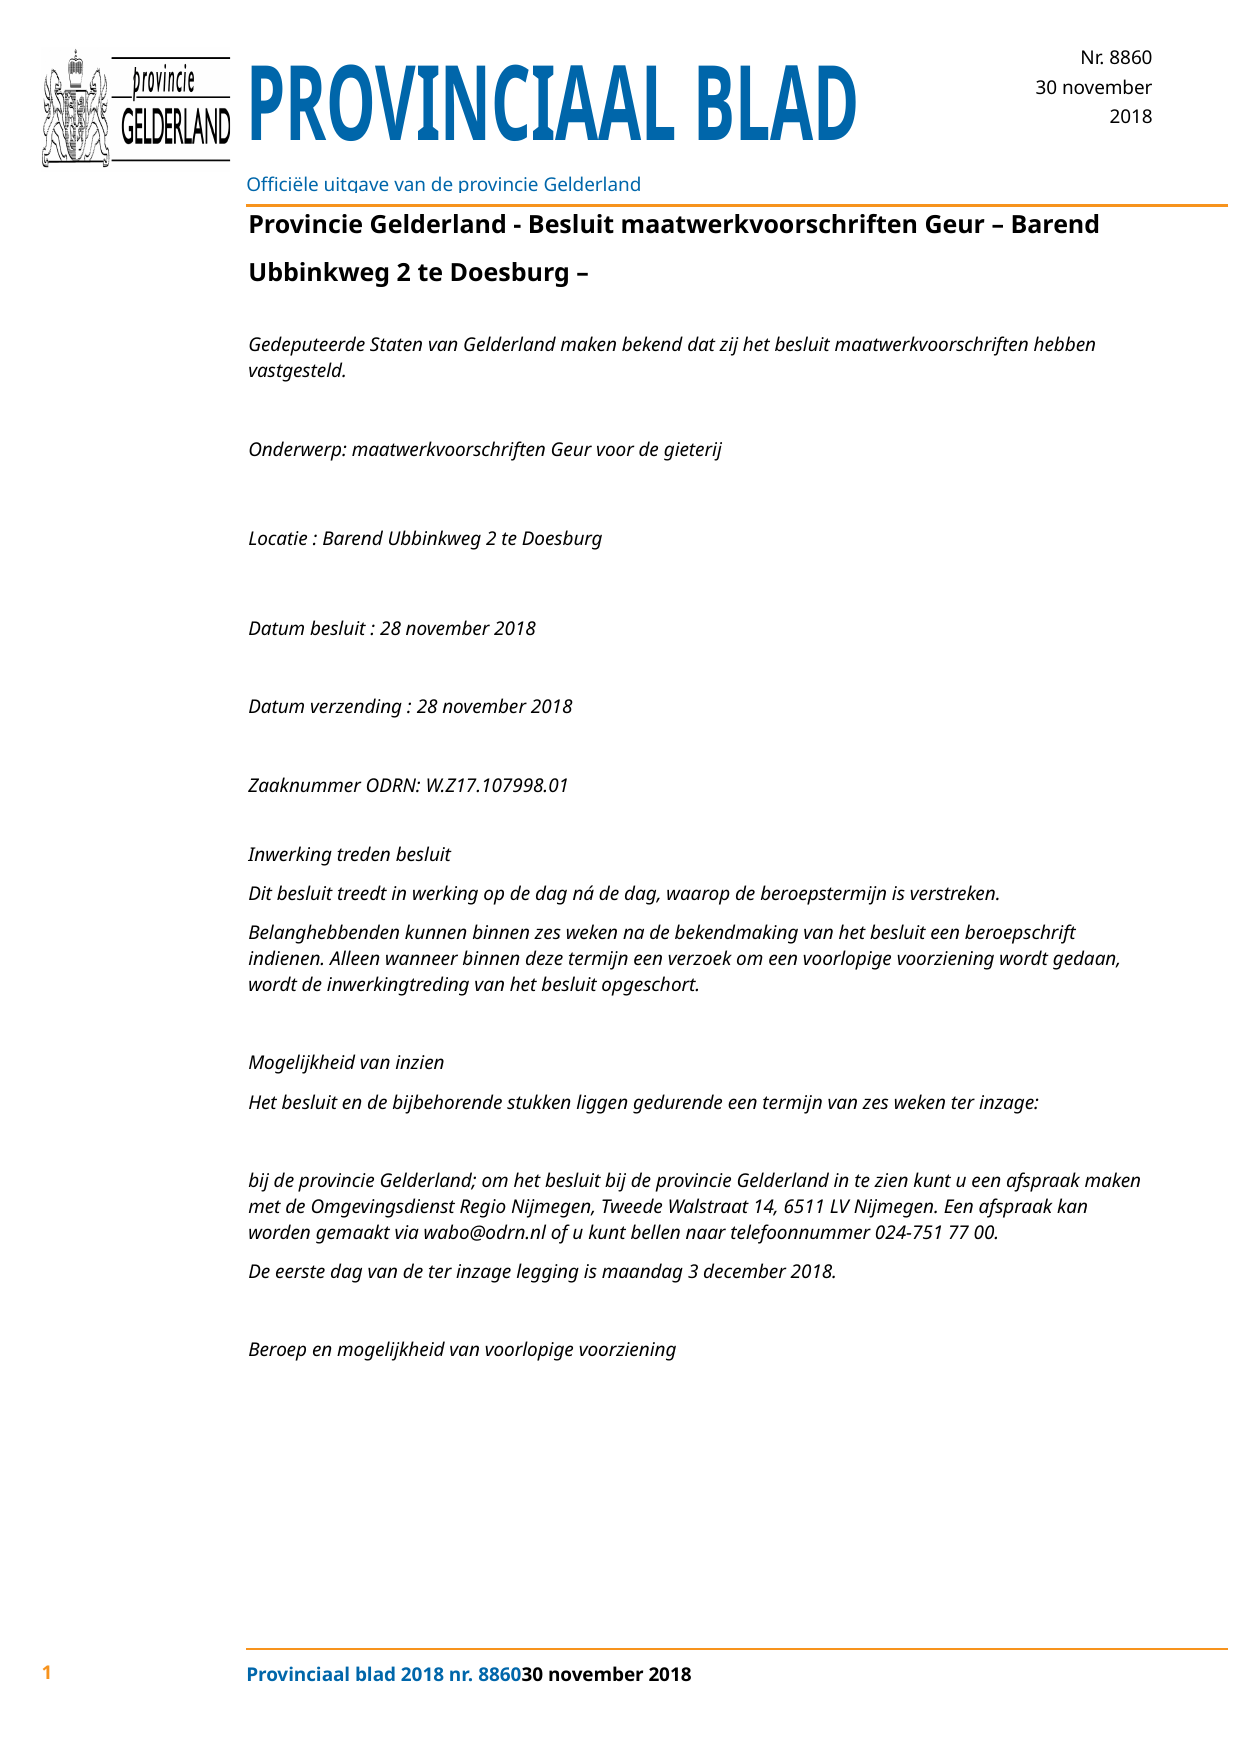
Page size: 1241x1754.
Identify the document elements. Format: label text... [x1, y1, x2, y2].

text Dit besluit treedt in werking op de dag ná de dag, waarop de beroepstermijn is verstreken. [248, 880, 1152, 906]
text Datum verzending : 28 november 2018 [248, 694, 1152, 719]
picture [41, 47, 231, 172]
text Het besluit en de bijbehorende stukken liggen gedurende een termijn van zes weken ter inzage: [248, 1089, 1152, 1114]
text Onderwerp: maatwerkvoorschriften Geur voor de gieterij [248, 436, 1152, 461]
text De eerste dag van de ter inzage legging is maandag 3 december 2018. [248, 1258, 1152, 1284]
text Inwerking treden besluit [248, 841, 1152, 867]
text Provincie Gelderland - Besluit maatwerkvoorschriften Geur – Barend Ubbinkweg 2 te Doesburg – [248, 207, 1152, 288]
text Zaaknummer ODRN: W.Z17.107998.01 [248, 772, 1152, 798]
text Gedeputeerde Staten van Gelderland maken bekend dat zij het besluit maatwerkvoorschriften hebben vastgesteld. [248, 331, 1152, 383]
text Locatie : Barend Ubbinkweg 2 te Doesburg [248, 525, 1152, 551]
text Beroep en mogelijkheid van voorlopige voorziening [248, 1337, 1152, 1362]
text Mogelijkheid van inzien [248, 1049, 1152, 1075]
text bij de provincie Gelderland; om het besluit bij de provincie Gelderland in te zien kunt u een afspraak maken met de Omgevingsdienst Regio Nijmegen, Tweede Walstraat 14, 6511 LV Nijmegen. Een afspraak kan worden gemaakt via wabo@odrn.nl of u kunt bellen naar telefoonnummer 024-751 77 00. [248, 1167, 1152, 1244]
text Datum besluit : 28 november 2018 [248, 615, 1152, 641]
text Belanghebbenden kunnen binnen zes weken na de bekendmaking van het besluit een beroepschrift indienen. Alleen wanneer binnen deze termijn een verzoek om een voorlopige voorziening wordt gedaan, wordt de inwerkingtreding van het besluit opgeschort. [248, 919, 1152, 997]
